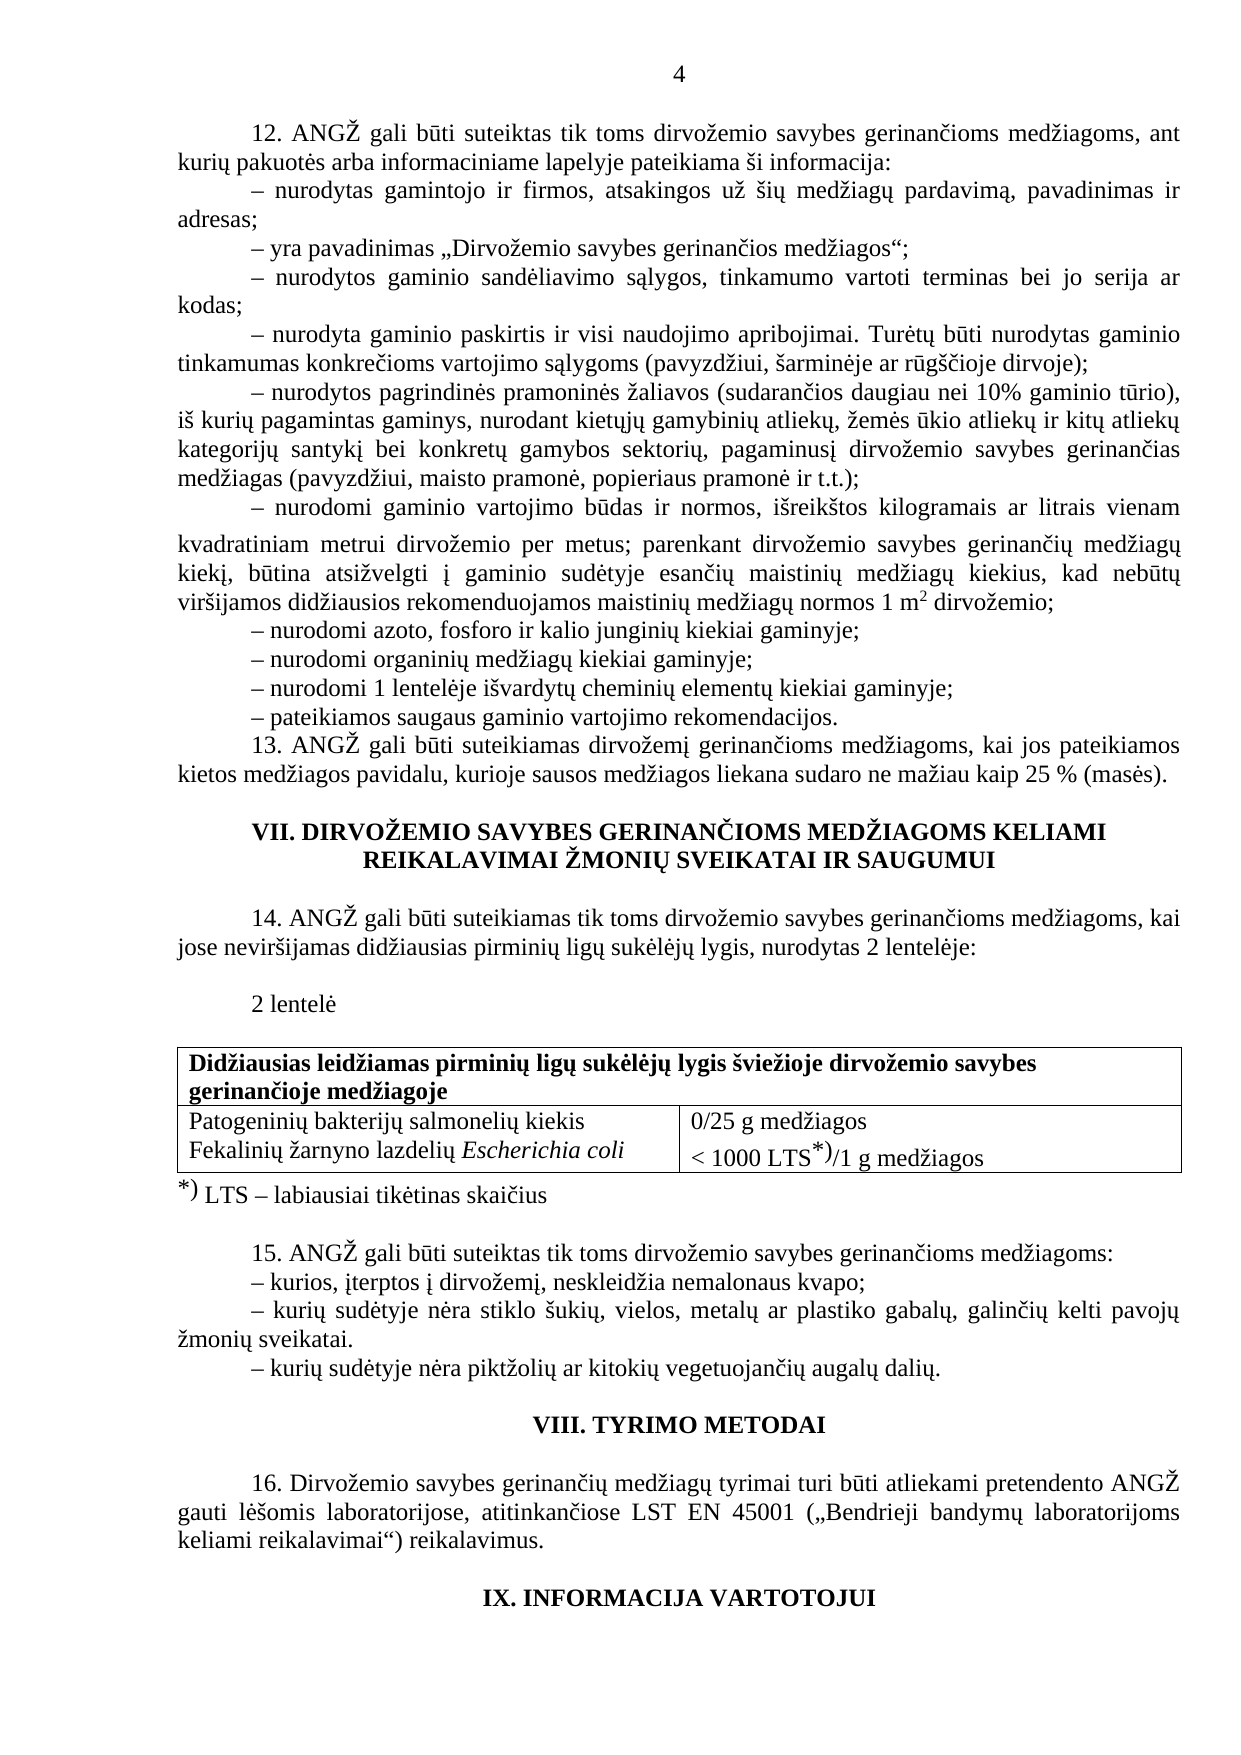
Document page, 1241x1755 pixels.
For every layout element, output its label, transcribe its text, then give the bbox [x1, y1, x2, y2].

text VIII. Tyrimo metodai [177, 1411, 1181, 1439]
text 2 lentelė [177, 989, 1181, 1018]
text – nurodytos pagrindinės pramoninės žaliavos (sudarančios daugiau nei 10% gaminio tūrio), iš kurių pagamintas gaminys, nurodant kietųjų gamybinių atliekų, žemės ūkio atliekų ir kitų atliekų kategorijų santykį bei konkretų gamybos sektorių, pagaminusį dirvožemio savybes gerinančias medžiagas (pavyzdžiui, maisto pramonė, popieriaus pramonė ir t.t.); [177, 377, 1181, 492]
text – pateikiamos saugaus gaminio vartojimo rekomendacijos. [177, 702, 1181, 730]
table_header Didžiausias leidžiamas pirminių ligų sukėlėjų lygis šviežioje dirvožemio savybes gerinančioje medžiagoje [178, 1048, 1181, 1105]
text VII. Dirvožemio savybes gerinančioms medžiagoms keliami reikalavimai žmonių sveikatai ir saugumui [177, 817, 1181, 874]
table_cell 0/25 g medžiagos < 1000 LTS*)/1 g medžiagos [680, 1106, 1181, 1172]
text 13. ANGŽ gali būti suteikiamas dirvožemį gerinančioms medžiagoms, kai jos pateikiamos kietos medžiagos pavidalu, kurioje sausos medžiagos liekana sudaro ne mažiau kaip 25 % (masės). [177, 730, 1181, 788]
text – nurodomi 1 lentelėje išvardytų cheminių elementų kiekiai gaminyje; [177, 673, 1181, 702]
text – kurios, įterptos į dirvožemį, neskleidžia nemalonaus kvapo; [177, 1267, 1181, 1296]
table_cell Patogeninių bakterijų salmonelių kiekis Fekalinių žarnyno lazdelių Escherichia coli [178, 1106, 679, 1172]
text – nurodomi organinių medžiagų kiekiai gaminyje; [177, 644, 1181, 673]
text – nurodomi gaminio vartojimo būdas ir normos, išreikštos kilogramais ar litrais vienam kvadratiniam metrui dirvožemio per metus; parenkant dirvožemio savybes gerinančių medžiagų kiekį, būtina atsižvelgti į gaminio sudėtyje esančių maistinių medžiagų kiekius, kad nebūtų viršijamos didžiausios rekomenduojamos maistinių medžiagų normos 1 m2 dirvožemio; [177, 492, 1181, 615]
text – nurodomi azoto, fosforo ir kalio junginių kiekiai gaminyje; [177, 615, 1181, 644]
text – nurodyta gaminio paskirtis ir visi naudojimo apribojimai. Turėtų būti nurodytas gaminio tinkamumas konkrečioms vartojimo sąlygoms (pavyzdžiui, šarminėje ar rūgščioje dirvoje); [177, 319, 1181, 377]
text – kurių sudėtyje nėra piktžolių ar kitokių vegetuojančių augalų dalių. [177, 1353, 1181, 1382]
text – nurodytos gaminio sandėliavimo sąlygos, tinkamumo vartoti terminas bei jo serija ar kodas; [177, 262, 1181, 319]
text 12. ANGŽ gali būti suteiktas tik toms dirvožemio savybes gerinančioms medžiagoms, ant kurių pakuotės arba informaciniame lapelyje pateikiama ši informacija: [177, 118, 1181, 176]
text 16. Dirvožemio savybes gerinančių medžiagų tyrimai turi būti atliekami pretendento ANGŽ gauti lėšomis laboratorijose, atitinkančiose LST EN 45001 („Bendrieji bandymų laboratorijoms keliami reikalavimai“) reikalavimus. [177, 1468, 1181, 1554]
text 15. ANGŽ gali būti suteiktas tik toms dirvožemio savybes gerinančioms medžiagoms: [177, 1238, 1181, 1267]
text *) LTS – labiausiai tikėtinas skaičius [177, 1173, 1181, 1209]
text – nurodytas gamintojo ir firmos, atsakingos už šių medžiagų pardavimą, pavadinimas ir adresas; [177, 176, 1181, 233]
text 14. ANGŽ gali būti suteikiamas tik toms dirvožemio savybes gerinančioms medžiagoms, kai jose neviršijamas didžiausias pirminių ligų sukėlėjų lygis, nurodytas 2 lentelėje: [177, 903, 1181, 960]
text – yra pavadinimas „Dirvožemio savybes gerinančios medžiagos“; [177, 233, 1181, 262]
text – kurių sudėtyje nėra stiklo šukių, vielos, metalų ar plastiko gabalų, galinčių kelti pavojų žmonių sveikatai. [177, 1296, 1181, 1353]
text IX. Informacija vartotojui [177, 1583, 1181, 1612]
